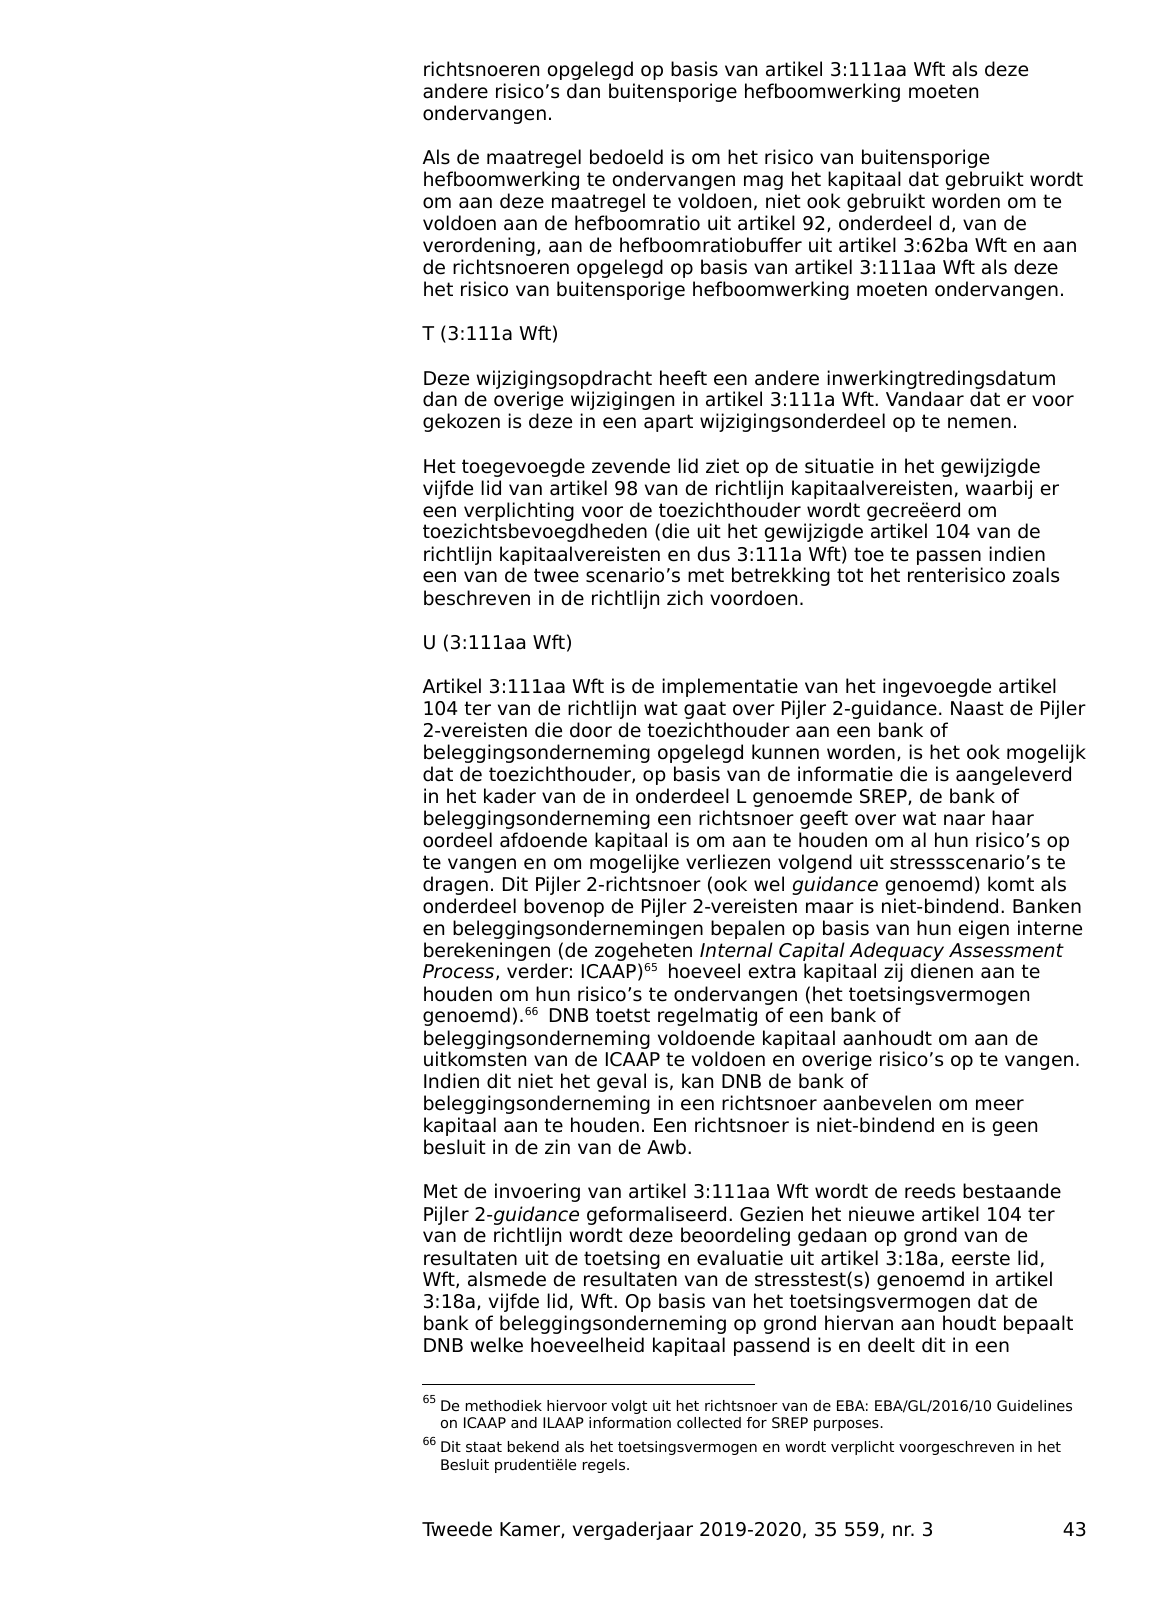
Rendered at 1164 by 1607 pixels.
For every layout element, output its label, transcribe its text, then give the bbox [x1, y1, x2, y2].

text De methodiek hiervoor volgt uit het richtsnoer van de EBA: EBA/GL/2016/10 Guidelines on ICAAP and ILAAP information collected for SREP purposes. [422, 1393, 1087, 1432]
text richtsnoeren opgelegd op basis van artikel 3:111aa Wft als deze andere risico’s dan buitensporige hefboomwerking moeten ondervangen. [422, 59, 1087, 125]
text Als de maatregel bedoeld is om het risico van buitensporige hefboomwerking te ondervangen mag het kapitaal dat gebruikt wordt om aan deze maatregel te voldoen, niet ook gebruikt worden om te voldoen aan de hefboomratio uit artikel 92, onderdeel d, van de verordening, aan de hefboomratiobuffer uit artikel 3:62ba Wft en aan de richtsnoeren opgelegd op basis van artikel 3:111aa Wft als deze het risico van buitensporige hefboomwerking moeten ondervangen. [422, 147, 1087, 301]
subtitle U (3:111aa Wft) [422, 632, 1087, 653]
text Met de invoering van artikel 3:111aa Wft wordt de reeds bestaande Pijler 2-guidance geformaliseerd. Gezien het nieuwe artikel 104 ter van de richtlijn wordt deze beoordeling gedaan op grond van de resultaten uit de toetsing en evaluatie uit artikel 3:18a, eerste lid, Wft, alsmede de resultaten van de stresstest(s) genoemd in artikel 3:18a, vijfde lid, Wft. Op basis van het toetsingsvermogen dat de bank of beleggingsonderneming op grond hiervan aan houdt bepaalt DNB welke hoeveelheid kapitaal passend is en deelt dit in een [422, 1181, 1087, 1357]
subtitle T (3:111a Wft) [422, 323, 1087, 345]
text Deze wijzigingsopdracht heeft een andere inwerkingtredingsdatum dan de overige wijzigingen in artikel 3:111a Wft. Vandaar dat er voor gekozen is deze in een apart wijzigingsonderdeel op te nemen. [422, 367, 1087, 433]
text Het toegevoegde zevende lid ziet op de situatie in het gewijzigde vijfde lid van artikel 98 van de richtlijn kapitaalvereisten, waarbij er een verplichting voor de toezichthouder wordt gecreëerd om toezichtsbevoegdheden (die uit het gewijzigde artikel 104 van de richtlijn kapitaalvereisten en dus 3:111a Wft) toe te passen indien een van de twee scenario’s met betrekking tot het renterisico zoals beschreven in de richtlijn zich voordoen. [422, 456, 1087, 609]
text Dit staat bekend als het toetsingsvermogen en wordt verplicht voorgeschreven in het Besluit prudentiële regels. [422, 1435, 1087, 1474]
text Artikel 3:111aa Wft is de implementatie van het ingevoegde artikel 104 ter van de richtlijn wat gaat over Pijler 2-guidance. Naast de Pijler 2-vereisten die door de toezichthouder aan een bank of beleggingsonderneming opgelegd kunnen worden, is het ook mogelijk dat de toezichthouder, op basis van de informatie die is aangeleverd in het kader van de in onderdeel L genoemde SREP, de bank of beleggingsonderneming een richtsnoer geeft over wat naar haar oordeel afdoende kapitaal is om aan te houden om al hun risico’s op te vangen en om mogelijke verliezen volgend uit stressscenario’s te dragen. Dit Pijler 2-richtsnoer (ook wel guidance genoemd) komt als onderdeel bovenop de Pijler 2-vereisten maar is niet-bindend. Banken en beleggingsondernemingen bepalen op basis van hun eigen interne berekeningen (de zogeheten Internal Capital Adequacy Assessment Process, verder: ICAAP) hoeveel extra kapitaal zij dienen aan te houden om hun risico’s te ondervangen (het toetsingsvermogen genoemd). DNB toetst regelmatig of een bank of beleggingsonderneming voldoende kapitaal aanhoudt om aan de uitkomsten van de ICAAP te voldoen en overige risico’s op te vangen. Indien dit niet het geval is, kan DNB de bank of beleggingsonderneming in een richtsnoer aanbevelen om meer kapitaal aan te houden. Een richtsnoer is niet-bindend en is geen besluit in de zin van de Awb. [422, 676, 1087, 1159]
